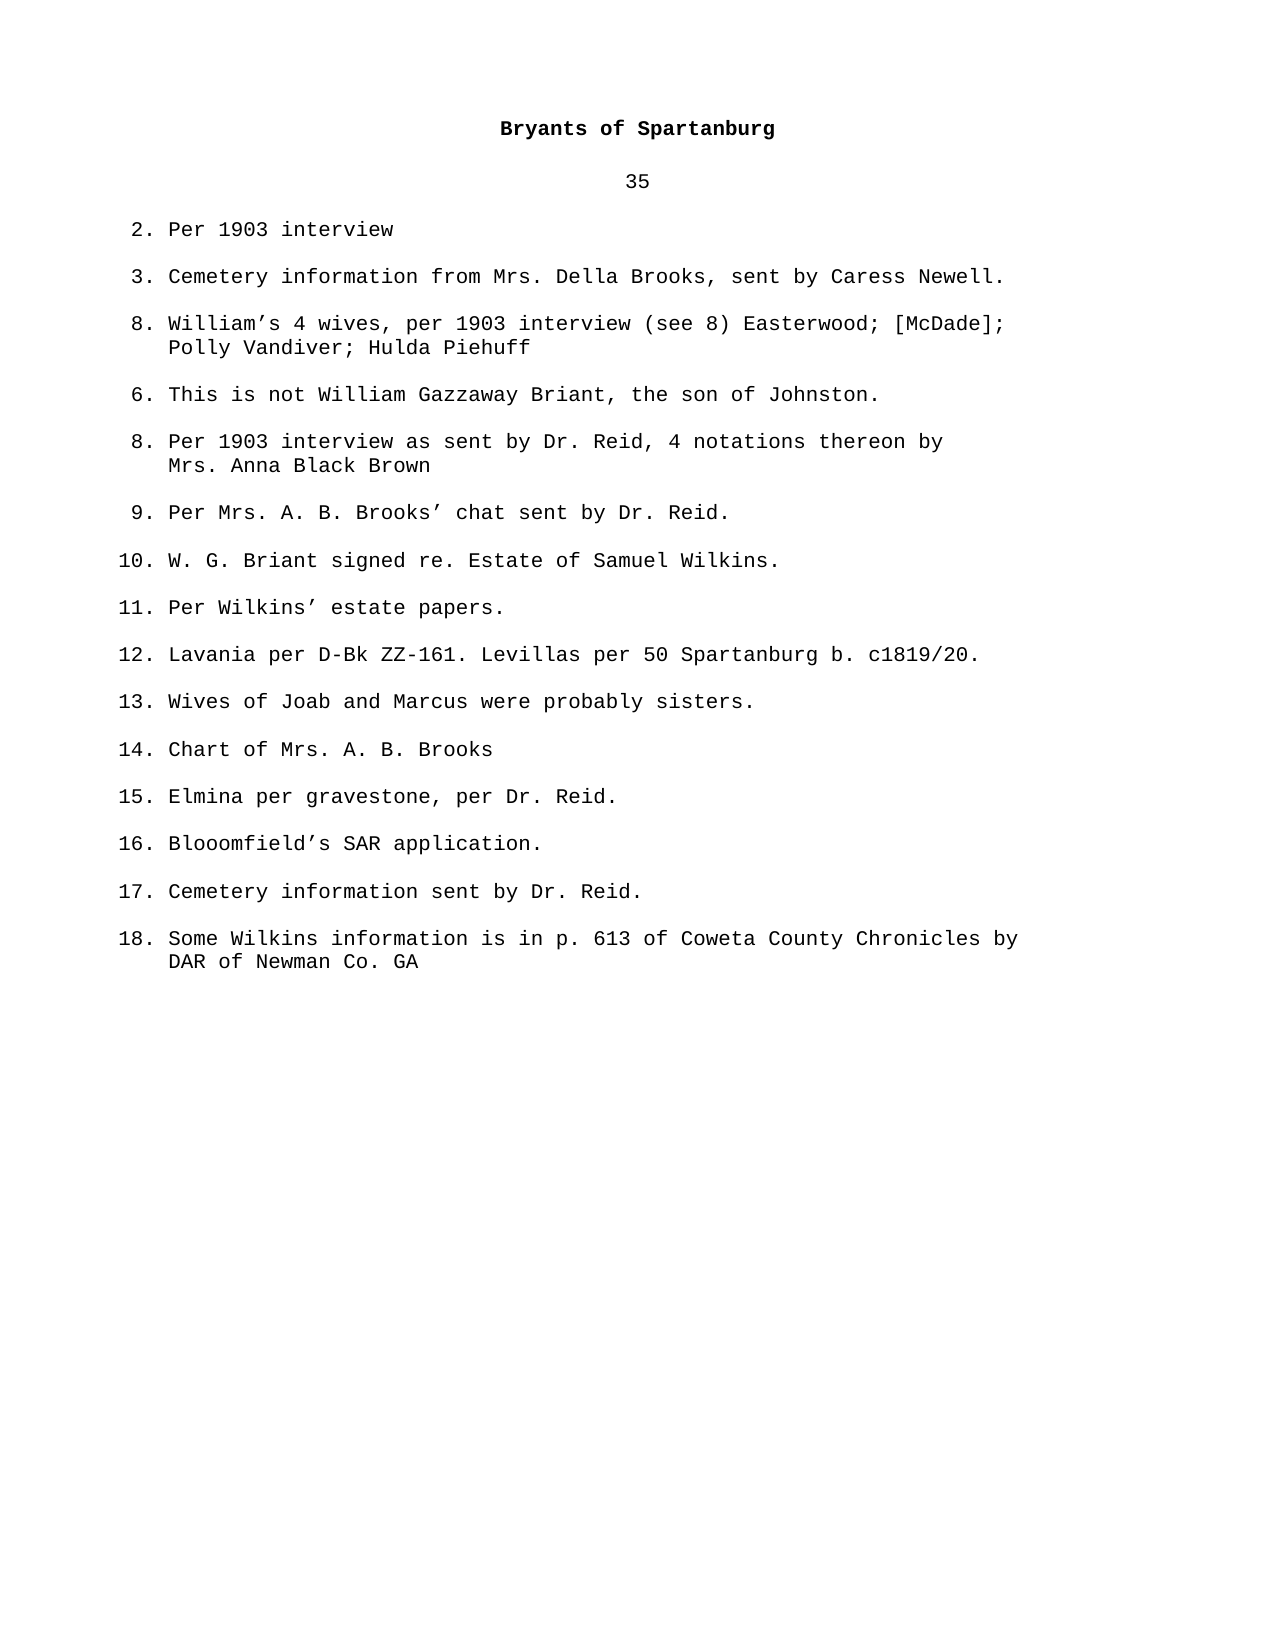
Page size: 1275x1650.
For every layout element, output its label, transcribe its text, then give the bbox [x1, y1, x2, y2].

text DAR of Newman Co. GA [118, 952, 1157, 975]
text 13. Wives of Joab and Marcus were probably sisters. [118, 691, 1157, 715]
text 15. Elmina per gravestone, per Dr. Reid. [118, 786, 1157, 810]
text 18. Some Wilkins information is in p. 613 of Coweta County Chronicles by [118, 928, 1157, 952]
text 6. This is not William Gazzaway Briant, the son of Johnston. [118, 384, 1157, 408]
text Mrs. Anna Black Brown [118, 455, 1157, 479]
text 10. W. G. Briant signed re. Estate of Samuel Wilkins. [118, 549, 1157, 573]
text 9. Per Mrs. A. B. Brooks’ chat sent by Dr. Reid. [118, 502, 1157, 526]
text 2. Per 1903 interview [118, 218, 1157, 242]
text 12. Lavania per D-Bk ZZ-161. Levillas per 50 Spartanburg b. c1819/20. [118, 644, 1157, 668]
text 8. William’s 4 wives, per 1903 interview (see 8) Easterwood; [McDade]; [118, 313, 1157, 337]
text 14. Chart of Mrs. A. B. Brooks [118, 739, 1157, 762]
text 35 [118, 171, 1157, 195]
text 11. Per Wilkins’ estate papers. [118, 597, 1157, 621]
text Polly Vandiver; Hulda Piehuff [118, 337, 1157, 360]
text 16. Blooomfield’s SAR application. [118, 833, 1157, 857]
text 8. Per 1903 interview as sent by Dr. Reid, 4 notations thereon by [118, 431, 1157, 455]
text 3. Cemetery information from Mrs. Della Brooks, sent by Caress Newell. [118, 266, 1157, 289]
text 17. Cemetery information sent by Dr. Reid. [118, 881, 1157, 904]
